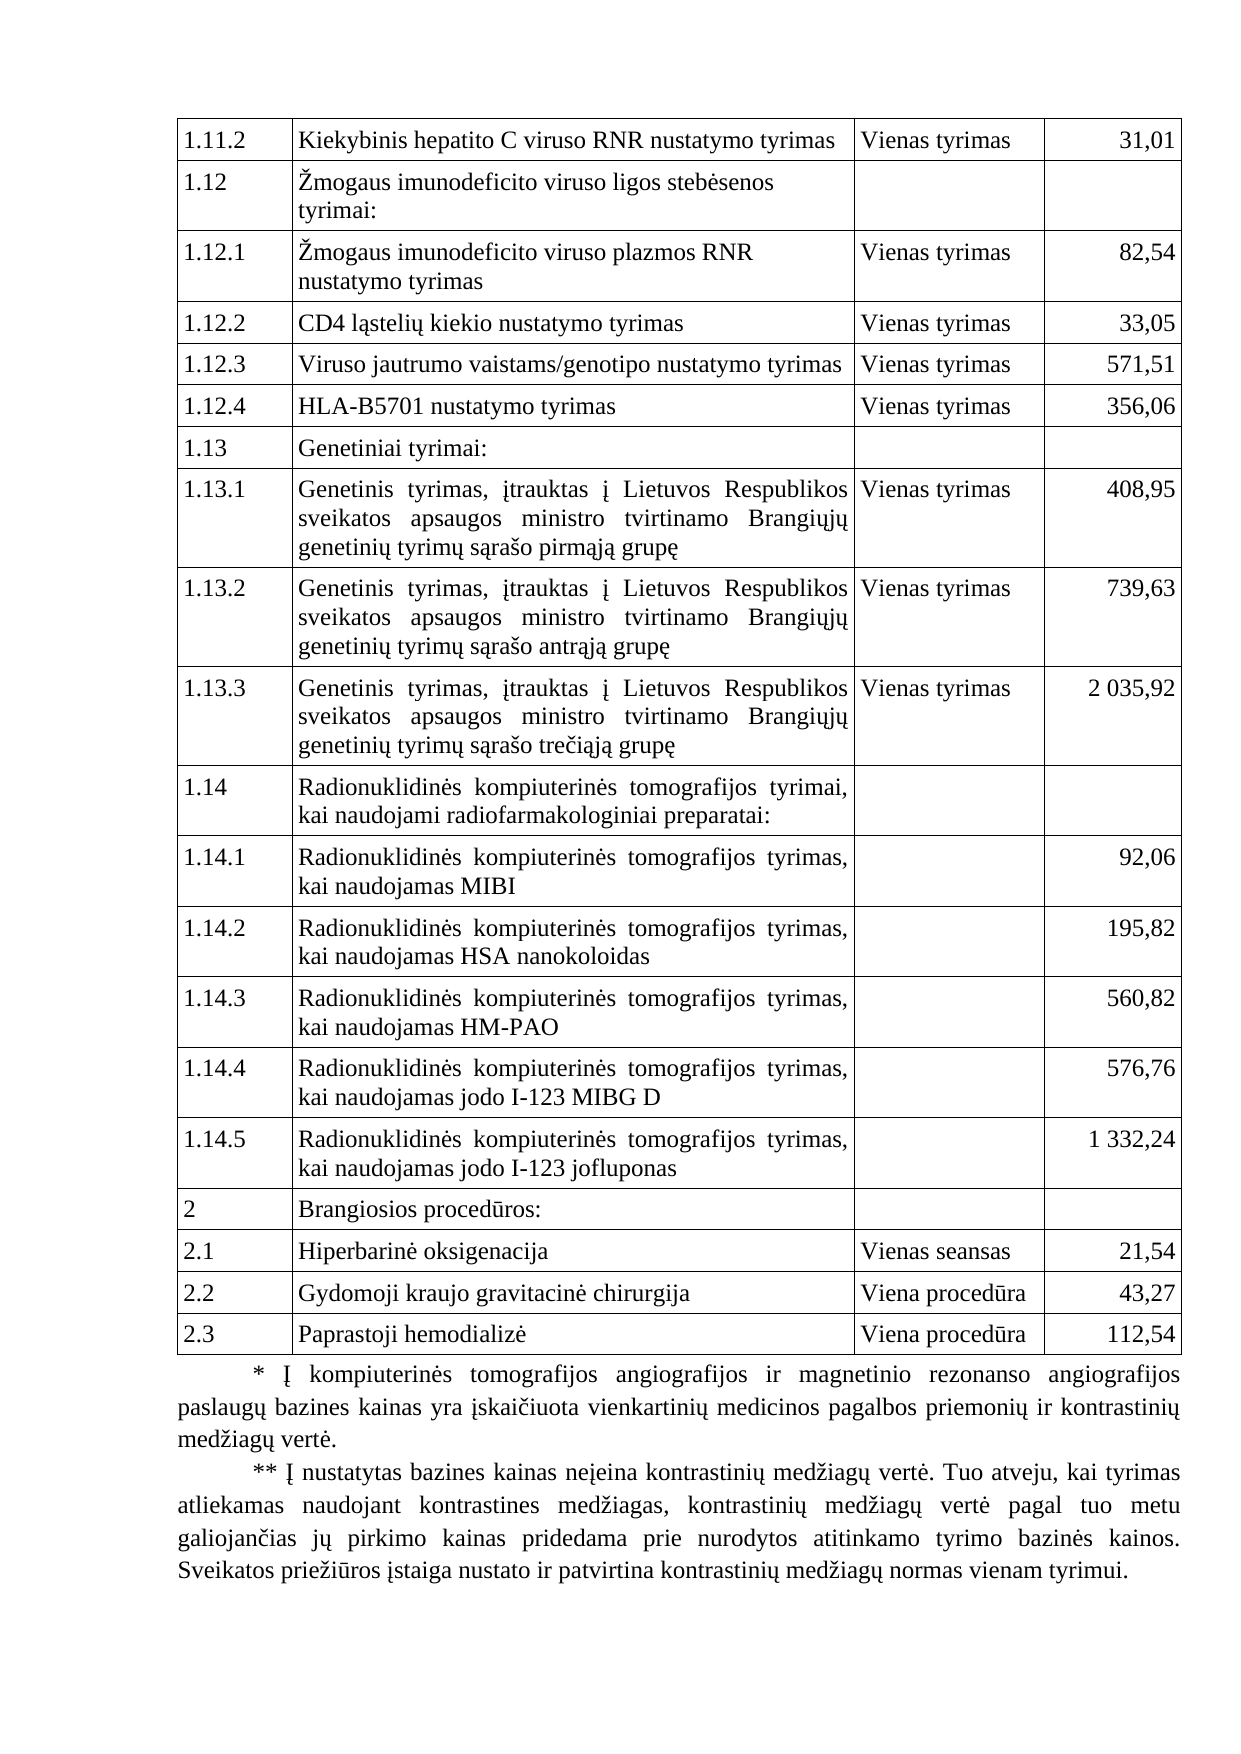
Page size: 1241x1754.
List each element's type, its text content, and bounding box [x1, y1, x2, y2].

text * Į kompiuterinės tomografijos angiografijos ir magnetinio rezonanso angiografijos paslaugų bazines kainas yra įskaičiuota vienkartinių medicinos pagalbos priemonių ir kontrastinių medžiagų vertė. [177, 1355, 1181, 1453]
table_cell Kiekybinis hepatito C viruso RNR nustatymo tyrimas [293, 119, 854, 160]
table_cell Vienas tyrimas [855, 385, 1044, 426]
table_cell 1.14.3 [178, 977, 292, 1047]
table_cell Vienas tyrimas [855, 568, 1044, 666]
table_cell [855, 836, 1044, 906]
table_cell [855, 766, 1044, 835]
table_cell 1 332,24 [1045, 1118, 1181, 1187]
table_cell HLA-B5701 nustatymo tyrimas [293, 385, 854, 426]
table_cell 739,63 [1045, 568, 1181, 666]
table_cell 571,51 [1045, 344, 1181, 384]
table_cell Vienas tyrimas [855, 469, 1044, 567]
table_cell Vienas tyrimas [855, 302, 1044, 342]
table_cell 1.14.5 [178, 1118, 292, 1187]
table_cell [855, 1189, 1044, 1229]
table_cell 1.14.4 [178, 1048, 292, 1117]
table_cell [1045, 427, 1181, 467]
table_cell Žmogaus imunodeficito viruso plazmos RNR nustatymo tyrimas [293, 231, 854, 301]
table_cell Genetinis tyrimas, įtrauktas į Lietuvos Respublikos sveikatos apsaugos ministro tvirtinamo Brangiųjų genetinių tyrimų sąrašo trečiąją grupę [293, 667, 854, 765]
table_cell Genetinis tyrimas, įtrauktas į Lietuvos Respublikos sveikatos apsaugos ministro tvirtinamo Brangiųjų genetinių tyrimų sąrašo pirmąją grupę [293, 469, 854, 567]
table_cell 92,06 [1045, 836, 1181, 906]
table_cell 33,05 [1045, 302, 1181, 342]
table_cell 576,76 [1045, 1048, 1181, 1117]
table_cell Vienas tyrimas [855, 119, 1044, 160]
table_cell 1.13.2 [178, 568, 292, 666]
table_cell 2.3 [178, 1314, 292, 1354]
table_cell 1.12.4 [178, 385, 292, 426]
table_cell [855, 1048, 1044, 1117]
table_cell Vienas seansas [855, 1230, 1044, 1271]
table_cell Gydomoji kraujo gravitacinė chirurgija [293, 1272, 854, 1312]
table_cell 1.12.1 [178, 231, 292, 301]
table_cell [855, 977, 1044, 1047]
table_cell 2.1 [178, 1230, 292, 1271]
text ** Į nustatytas bazines kainas neįeina kontrastinių medžiagų vertė. Tuo atveju, kai tyrimas atliekamas naudojant kontrastines medžiagas, kontrastinių medžiagų vertė pagal tuo metu galiojančias jų pirkimo kainas pridedama prie nurodytos atitinkamo tyrimo bazinės kainos. Sveikatos priežiūros įstaiga nustato ir patvirtina kontrastinių medžiagų normas vienam tyrimui. [177, 1453, 1181, 1584]
table_cell 2 [178, 1189, 292, 1229]
table_cell 1.13.3 [178, 667, 292, 765]
table_cell 21,54 [1045, 1230, 1181, 1271]
table_cell 1.13 [178, 427, 292, 467]
table_cell Radionuklidinės kompiuterinės tomografijos tyrimas, kai naudojamas jodo I-123 MIBG D [293, 1048, 854, 1117]
table_cell [1045, 1189, 1181, 1229]
table_cell Viena procedūra [855, 1272, 1044, 1312]
table_cell Brangiosios procedūros: [293, 1189, 854, 1229]
table_cell Genetinis tyrimas, įtrauktas į Lietuvos Respublikos sveikatos apsaugos ministro tvirtinamo Brangiųjų genetinių tyrimų sąrašo antrąją grupę [293, 568, 854, 666]
table_cell Vienas tyrimas [855, 231, 1044, 301]
table_cell 1.14 [178, 766, 292, 835]
table_cell Genetiniai tyrimai: [293, 427, 854, 467]
table_cell 112,54 [1045, 1314, 1181, 1354]
table_cell Vienas tyrimas [855, 344, 1044, 384]
table_cell [855, 427, 1044, 467]
table_cell 1.11.2 [178, 119, 292, 160]
table_cell 2 035,92 [1045, 667, 1181, 765]
table_cell 31,01 [1045, 119, 1181, 160]
table_cell Radionuklidinės kompiuterinės tomografijos tyrimai, kai naudojami radiofarmakologiniai preparatai: [293, 766, 854, 835]
table_cell [855, 907, 1044, 976]
table_cell Žmogaus imunodeficito viruso ligos stebėsenos tyrimai: [293, 161, 854, 230]
table_cell Radionuklidinės kompiuterinės tomografijos tyrimas, kai naudojamas MIBI [293, 836, 854, 906]
table_cell [855, 1118, 1044, 1187]
table_cell 1.12.2 [178, 302, 292, 342]
table_cell Radionuklidinės kompiuterinės tomografijos tyrimas, kai naudojamas jodo I-123 jofluponas [293, 1118, 854, 1187]
table_cell 560,82 [1045, 977, 1181, 1047]
table_cell 408,95 [1045, 469, 1181, 567]
table_cell 1.12.3 [178, 344, 292, 384]
table_cell 1.13.1 [178, 469, 292, 567]
table_cell 82,54 [1045, 231, 1181, 301]
table_cell [1045, 766, 1181, 835]
table_cell [855, 161, 1044, 230]
table_cell Viruso jautrumo vaistams/genotipo nustatymo tyrimas [293, 344, 854, 384]
table_cell 195,82 [1045, 907, 1181, 976]
table_cell 1.14.2 [178, 907, 292, 976]
table_cell Hiperbarinė oksigenacija [293, 1230, 854, 1271]
table_cell 43,27 [1045, 1272, 1181, 1312]
table_cell 1.12 [178, 161, 292, 230]
table_cell Paprastoji hemodializė [293, 1314, 854, 1354]
table_cell CD4 ląstelių kiekio nustatymo tyrimas [293, 302, 854, 342]
table_cell [1045, 161, 1181, 230]
table_cell Radionuklidinės kompiuterinės tomografijos tyrimas, kai naudojamas HSA nanokoloidas [293, 907, 854, 976]
table_cell 1.14.1 [178, 836, 292, 906]
table_cell Vienas tyrimas [855, 667, 1044, 765]
table_cell Viena procedūra [855, 1314, 1044, 1354]
table_cell 356,06 [1045, 385, 1181, 426]
table_cell 2.2 [178, 1272, 292, 1312]
table_cell Radionuklidinės kompiuterinės tomografijos tyrimas, kai naudojamas HM-PAO [293, 977, 854, 1047]
